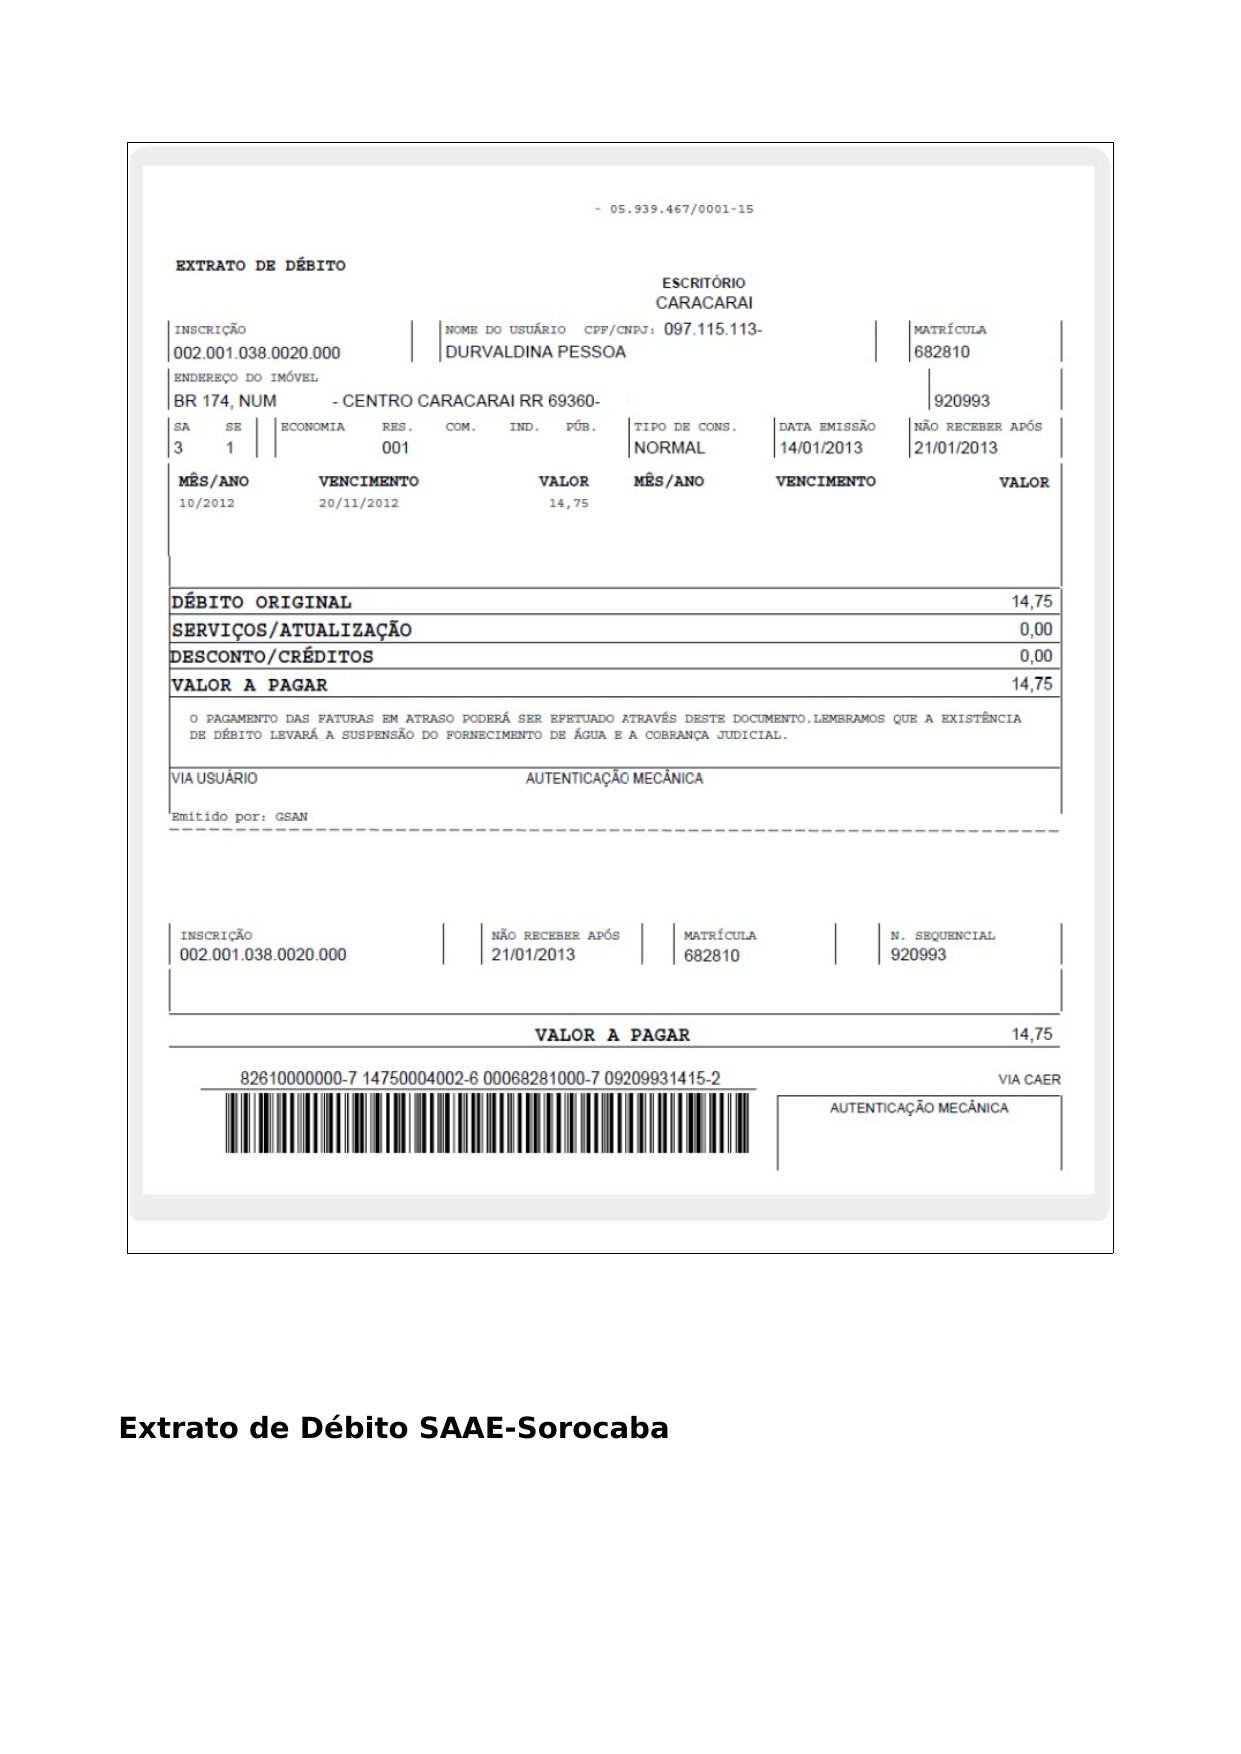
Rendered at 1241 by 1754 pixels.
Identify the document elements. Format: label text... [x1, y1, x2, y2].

subtitle Extrato de Débito SAAE-Sorocaba [118, 1411, 1122, 1445]
picture [129, 144, 1111, 1221]
table_header [128, 143, 1113, 1253]
